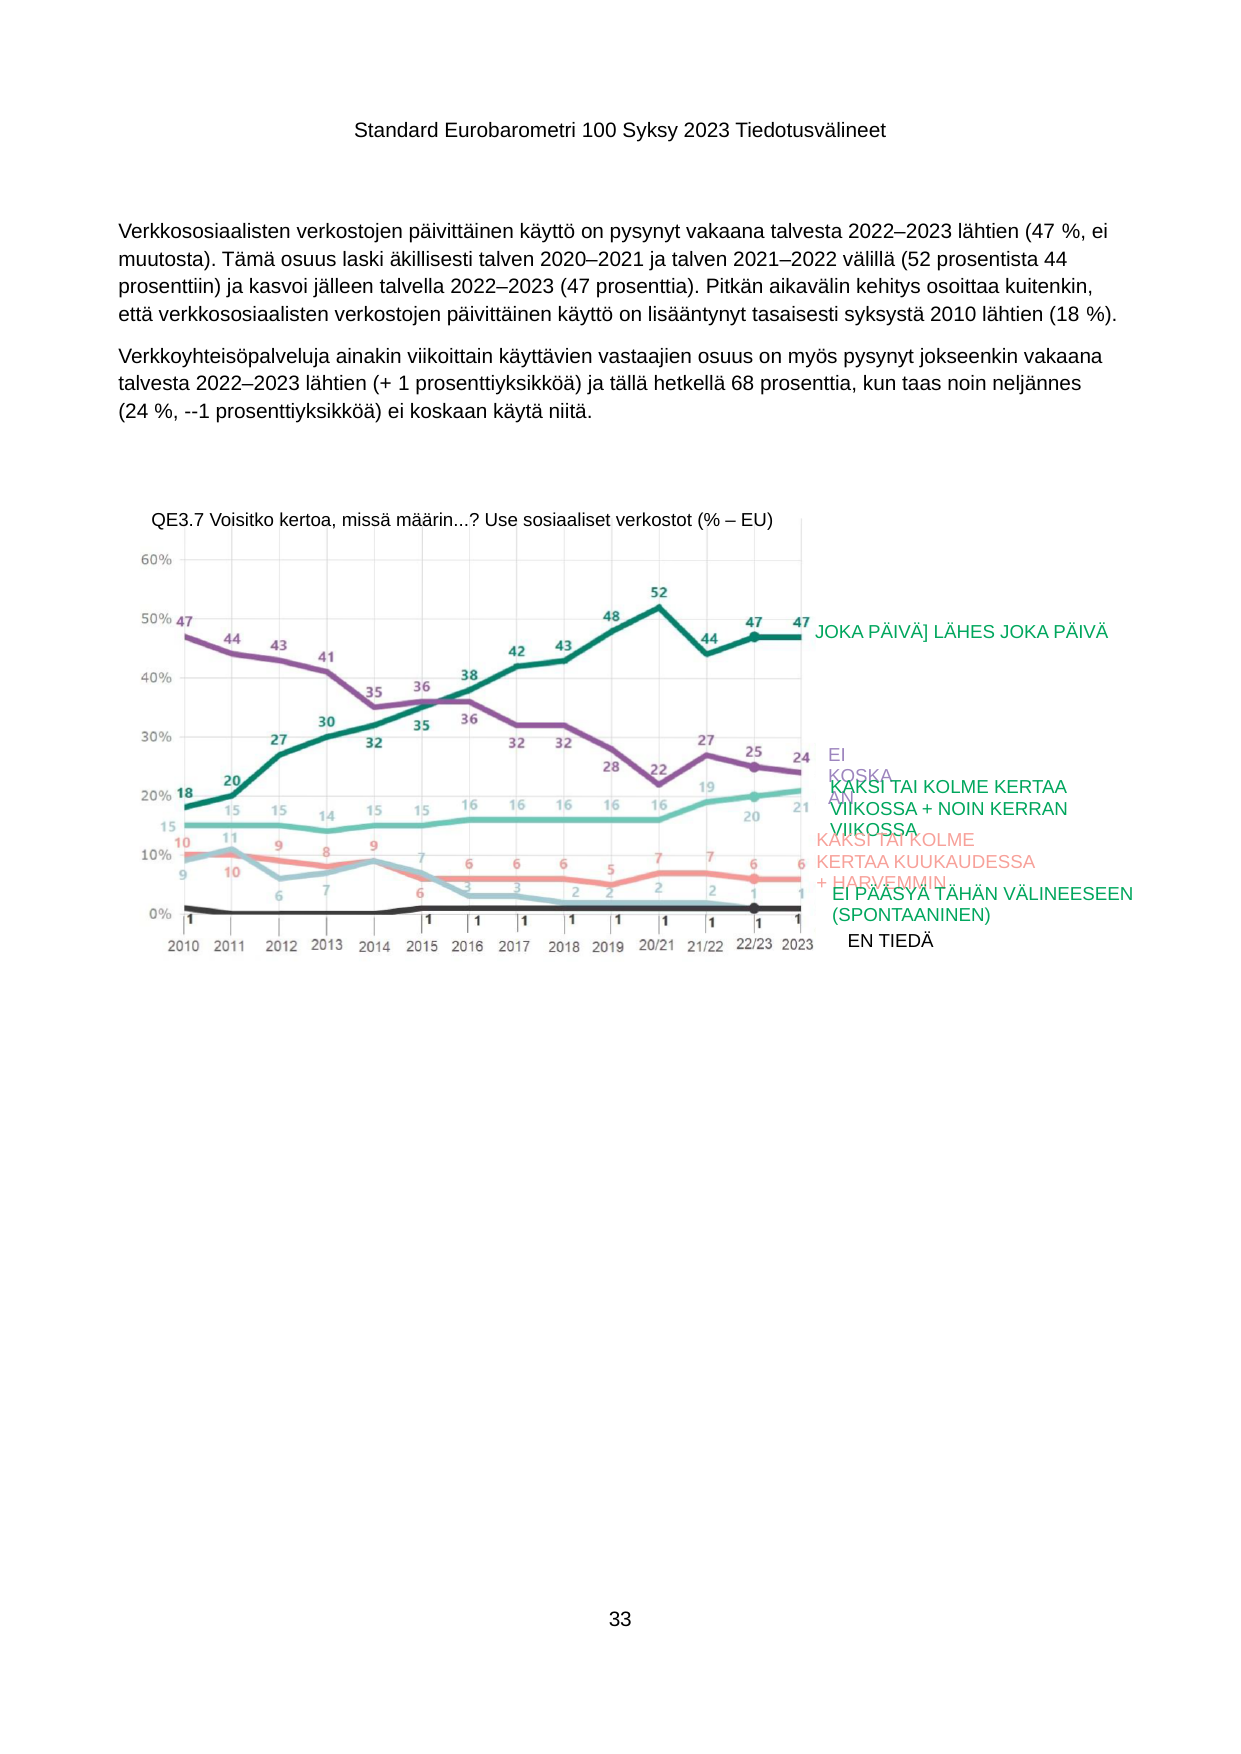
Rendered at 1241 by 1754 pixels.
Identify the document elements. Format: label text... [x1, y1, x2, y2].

text Verkkososiaalisten verkostojen päivittäinen käyttö on pysynyt vakaana talvesta 2022–2023 lähtien (47 %, ei muutosta). Tämä osuus laski äkillisesti talven 2020–2021 ja talven 2021–2022 välillä (52 prosentista 44 prosenttiin) ja kasvoi jälleen talvella 2022–2023 (47 prosenttia). Pitkän aikavälin kehitys osoittaa kuitenkin, että verkkososiaalisten verkostojen päivittäinen käyttö on lisääntynyt tasaisesti syksystä 2010 lähtien (18 %). [118, 219, 1122, 326]
picture [118, 517, 816, 962]
picture [535, 517, 540, 525]
picture [487, 517, 494, 525]
picture [654, 517, 659, 525]
picture [313, 517, 318, 525]
picture [756, 517, 763, 525]
picture [266, 517, 271, 525]
picture [223, 517, 228, 525]
picture [679, 517, 684, 525]
text Verkkoyhteisöpalveluja ainakin viikoittain käyttävien vastaajien osuus on myös pysynyt jokseenkin vakaana talvesta 2022–2023 lähtien (+ 1 prosenttiyksikköä) ja tällä hetkellä 68 prosenttia, kun taas noin neljännes (24 %, --1 prosenttiyksikköä) ei koskaan käytä niitä. [118, 344, 1122, 423]
picture [154, 517, 163, 525]
